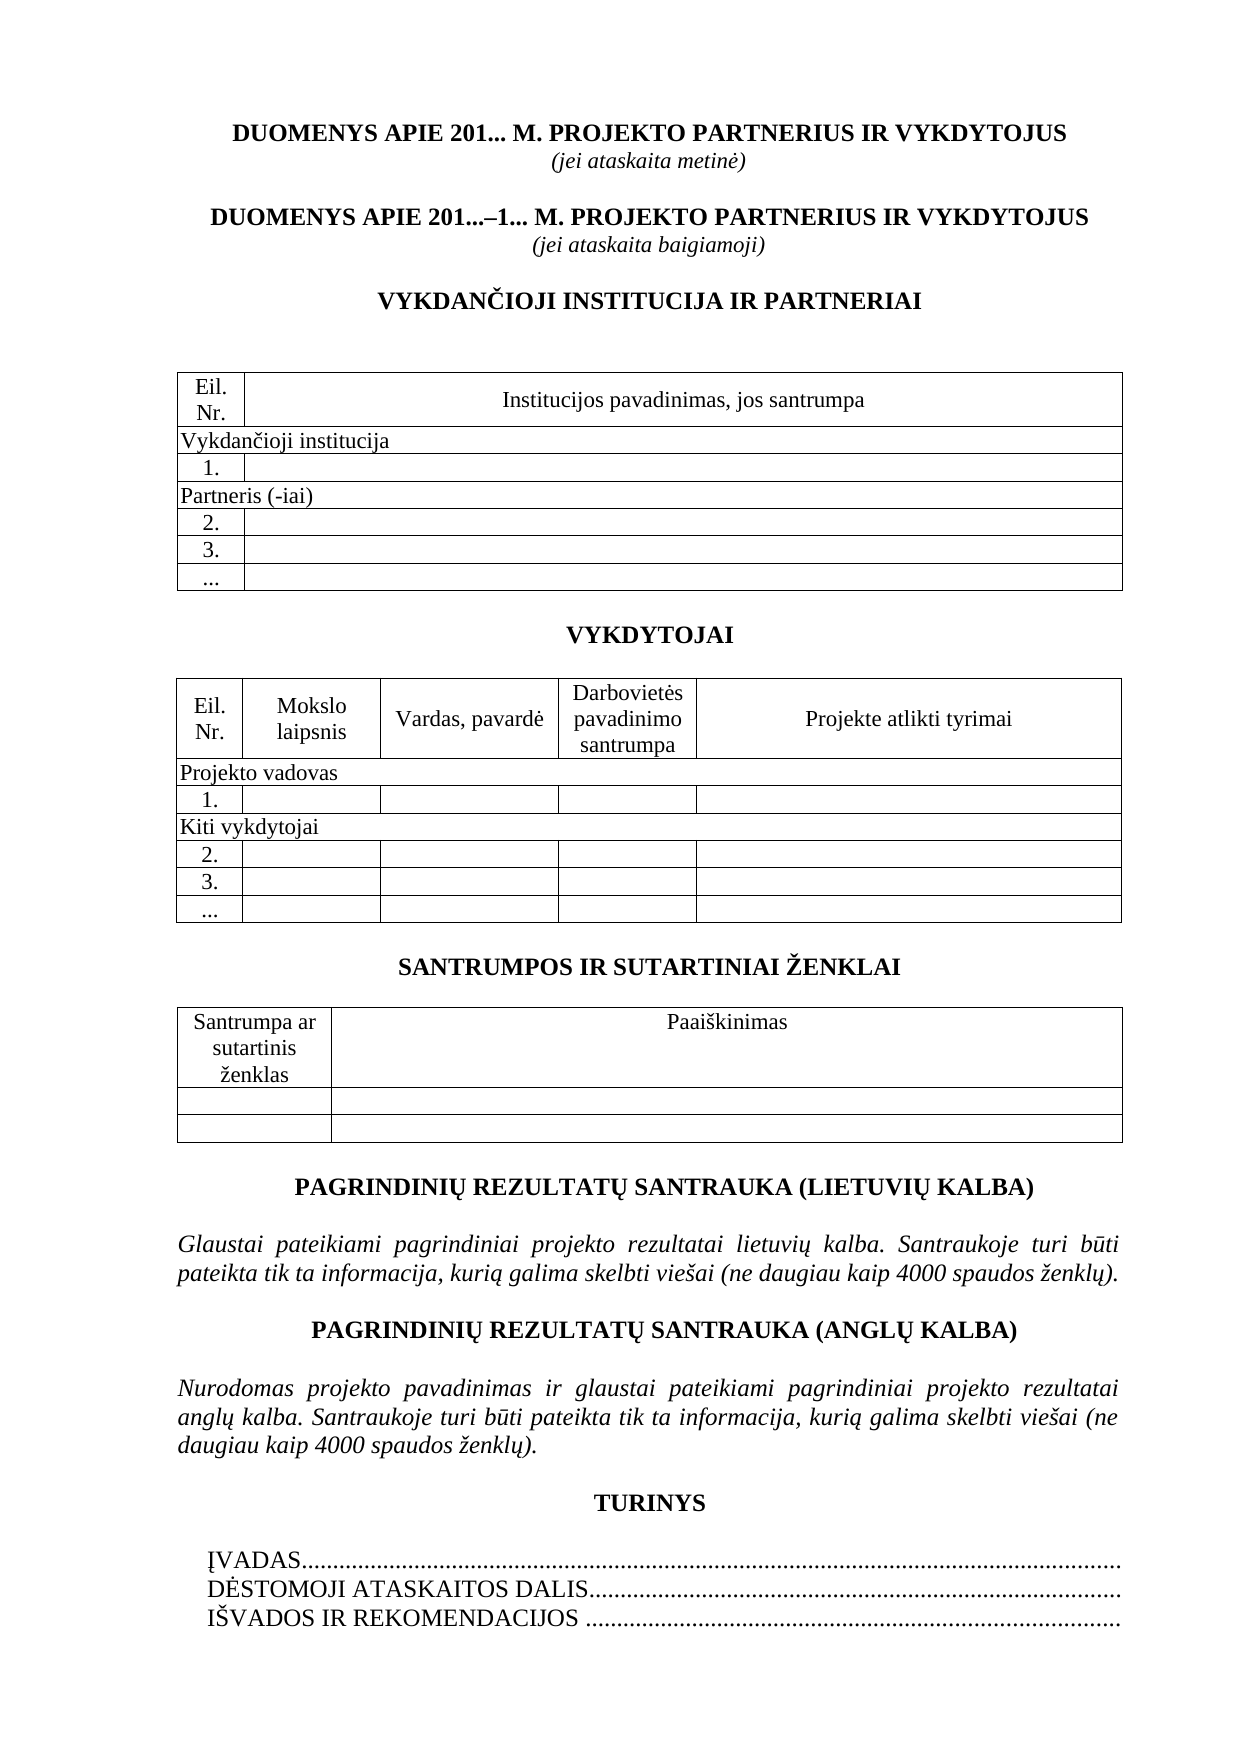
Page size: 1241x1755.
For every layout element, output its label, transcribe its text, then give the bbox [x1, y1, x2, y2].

text Nurodomas projekto pavadinimas ir glaustai pateikiami pagrindiniai projekto rezultatai anglų kalba. Santraukoje turi būti pateikta tik ta informacija, kurią galima skelbti viešai (ne daugiau kaip 4000 spaudos ženklų). [177, 1373, 1122, 1459]
text DUOMENYS APIE 201... m. PROJEKTO PARTNERIUS IR VYKDYTOJUS [177, 118, 1122, 147]
table_header Eil. Nr. [178, 373, 244, 426]
table_cell [559, 868, 696, 894]
table_cell [245, 454, 1122, 481]
text PAGRINDINIŲ REZULTATŲ SANTRAUKA (ANGLŲ KALBA) [207, 1315, 1122, 1344]
table_cell [381, 841, 558, 867]
table_cell [559, 786, 696, 812]
table_cell [245, 536, 1122, 563]
table_cell [243, 896, 380, 922]
table_header Paaiškinimas [332, 1008, 1122, 1087]
table_cell [178, 1088, 331, 1114]
table_header Projekte atlikti tyrimai [697, 679, 1121, 758]
table_header Darbovietės pavadinimo santrumpa [559, 679, 696, 758]
text Glaustai pateikiami pagrindiniai projekto rezultatai lietuvių kalba. Santraukoje turi būti pateikta tik ta informacija, kurią galima skelbti viešai (ne daugiau kaip 4000 spaudos ženklų). [177, 1229, 1122, 1287]
table_cell [332, 1115, 1122, 1142]
table_cell [559, 841, 696, 867]
table_cell [559, 896, 696, 922]
table_cell 3. [178, 536, 244, 563]
table_cell [697, 868, 1121, 894]
text VYKDANČIOJI INSTITUCIJA IR PARTNERIAI [177, 286, 1122, 314]
text TURINYS [177, 1488, 1122, 1517]
text ĮVADAS [207, 1545, 1122, 1574]
table_cell ... [177, 896, 242, 922]
table_cell [381, 868, 558, 894]
text vykdyTOJAI [177, 620, 1122, 649]
table_cell 1. [177, 786, 242, 812]
table_cell [243, 841, 380, 867]
text PAGRINDINIŲ REZULTATŲ SANTRAUKA (LIETUVIŲ KALBA) [207, 1172, 1122, 1200]
table_cell [243, 786, 380, 812]
text DUOMENYS APIE 201...–1... m. PROJEKTO PARTNERIUS IR VYKDYTOJUS [177, 202, 1122, 231]
table_cell Partneris (-iai) [178, 482, 1122, 508]
table_cell [332, 1088, 1122, 1114]
table_cell Kiti vykdytojai [177, 814, 1121, 840]
table_header Eil. Nr. [177, 679, 242, 758]
table_cell [697, 841, 1121, 867]
text (jei ataskaita baigiamoji) [177, 231, 1122, 257]
table_cell [178, 1115, 331, 1142]
table_cell [697, 786, 1121, 812]
table_cell Vykdančioji institucija [178, 427, 1122, 453]
table_cell 3. [177, 868, 242, 894]
table_cell Projekto vadovas [177, 759, 1121, 785]
table_cell ... [178, 564, 244, 590]
table_cell 2. [177, 841, 242, 867]
table_header Institucijos pavadinimas, jos santrumpa [245, 373, 1122, 426]
table_header Vardas, pavardė [381, 679, 558, 758]
table_header Santrumpa ar sutartinis ženklas [178, 1008, 331, 1087]
table_cell 2. [178, 509, 244, 535]
table_cell [245, 509, 1122, 535]
text DĖSTOMOJI ATASKAITOS DALIS [207, 1574, 1122, 1603]
table_cell [245, 564, 1122, 590]
text SANTRUMPOS IR SUTARTINIAI ŽENKLAI [177, 952, 1122, 981]
table_cell [697, 896, 1121, 922]
text (jei ataskaita metinė) [177, 147, 1122, 173]
table_cell [243, 868, 380, 894]
table_cell 1. [178, 454, 244, 481]
table_cell [381, 896, 558, 922]
table_header Mokslo laipsnis [243, 679, 380, 758]
text IŠVADOS IR REKOMENDACIJOS [207, 1603, 1122, 1632]
table_cell [381, 786, 558, 812]
